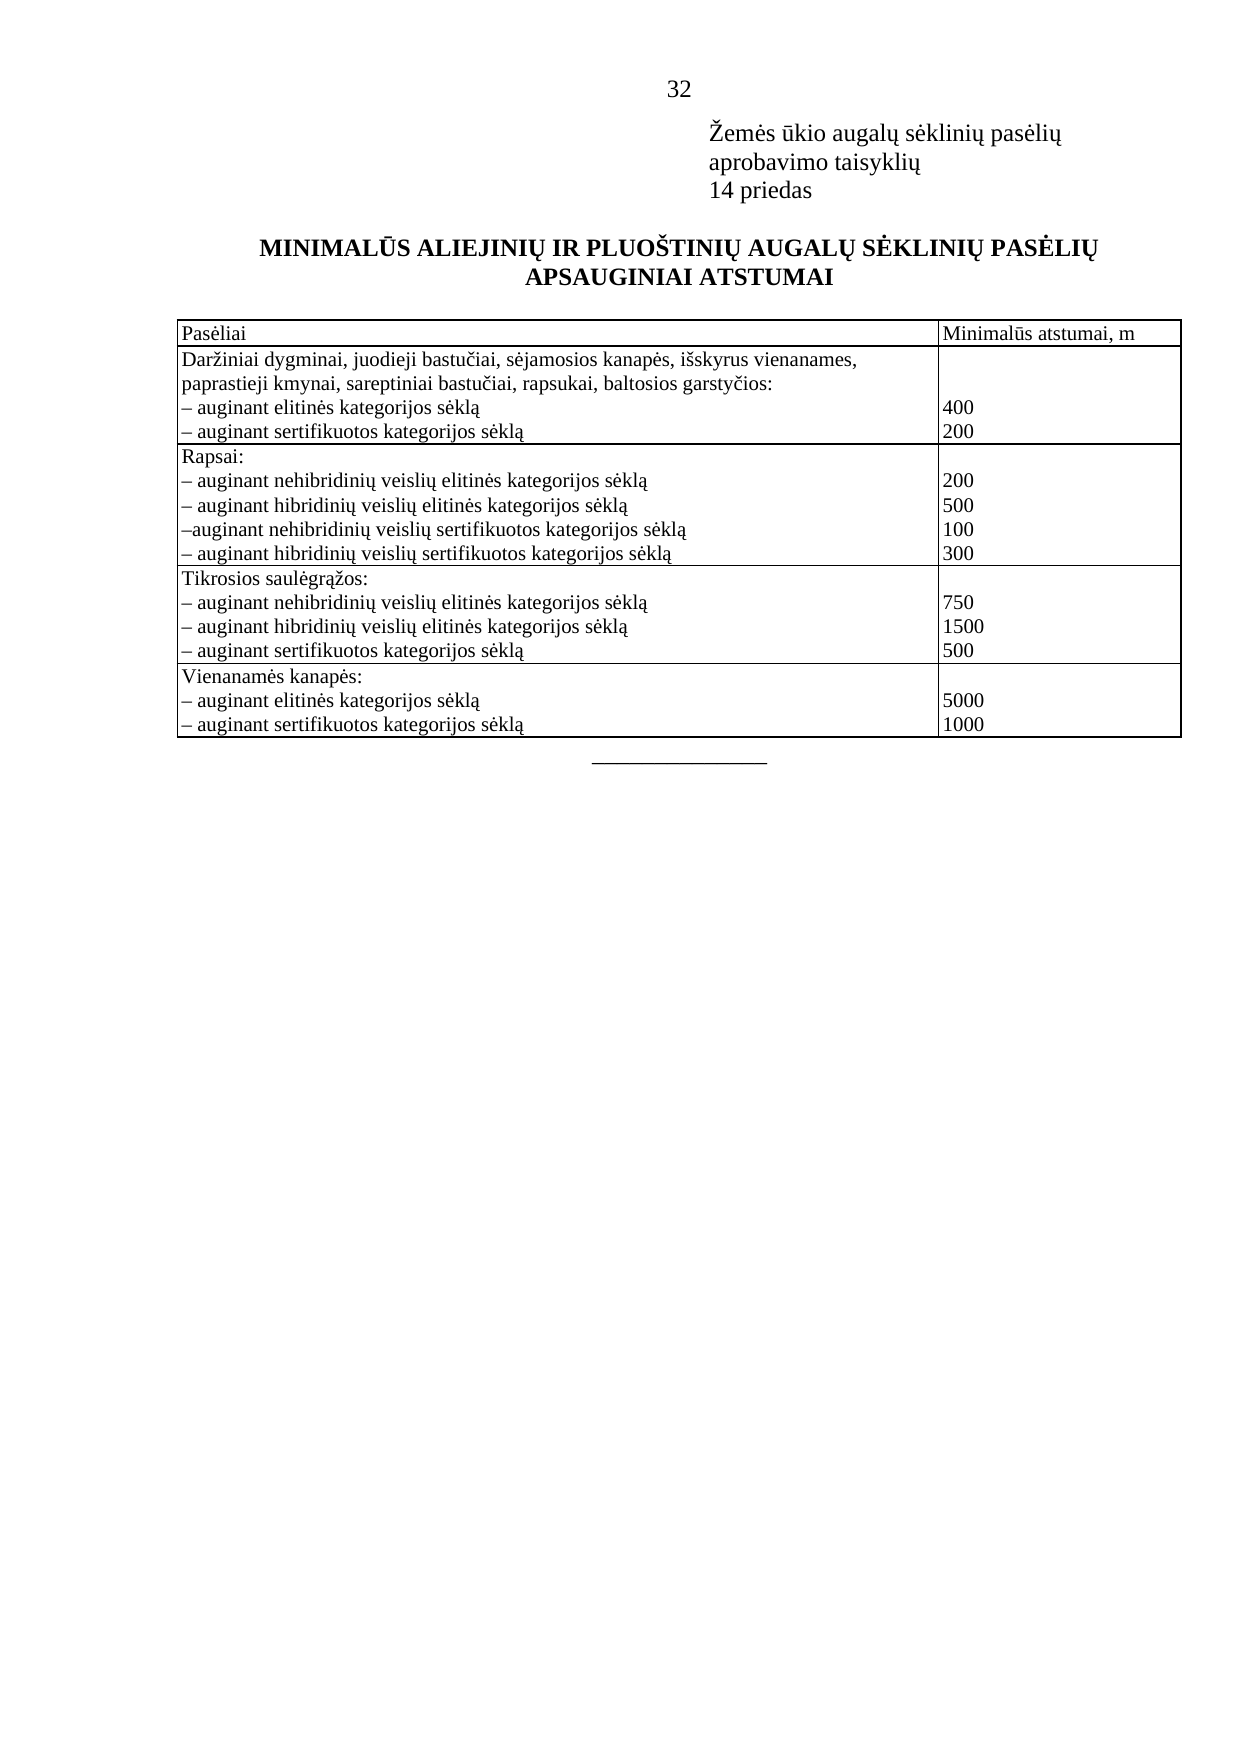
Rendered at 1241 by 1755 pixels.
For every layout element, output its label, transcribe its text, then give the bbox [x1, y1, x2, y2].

text MINIMALŪS ALIEJINIŲ IR PLUOŠTINIŲ AUGALŲ SĖKLINIŲ PASĖLIŲ APSAUGINIAI ATSTUMAI [177, 233, 1181, 291]
text 14 priedas [177, 176, 1181, 204]
text Žemės ūkio augalų sėklinių pasėlių [702, 118, 1181, 147]
table_cell [939, 347, 1180, 395]
text ______________ [177, 738, 1181, 767]
text aprobavimo taisyklių [177, 147, 1181, 176]
